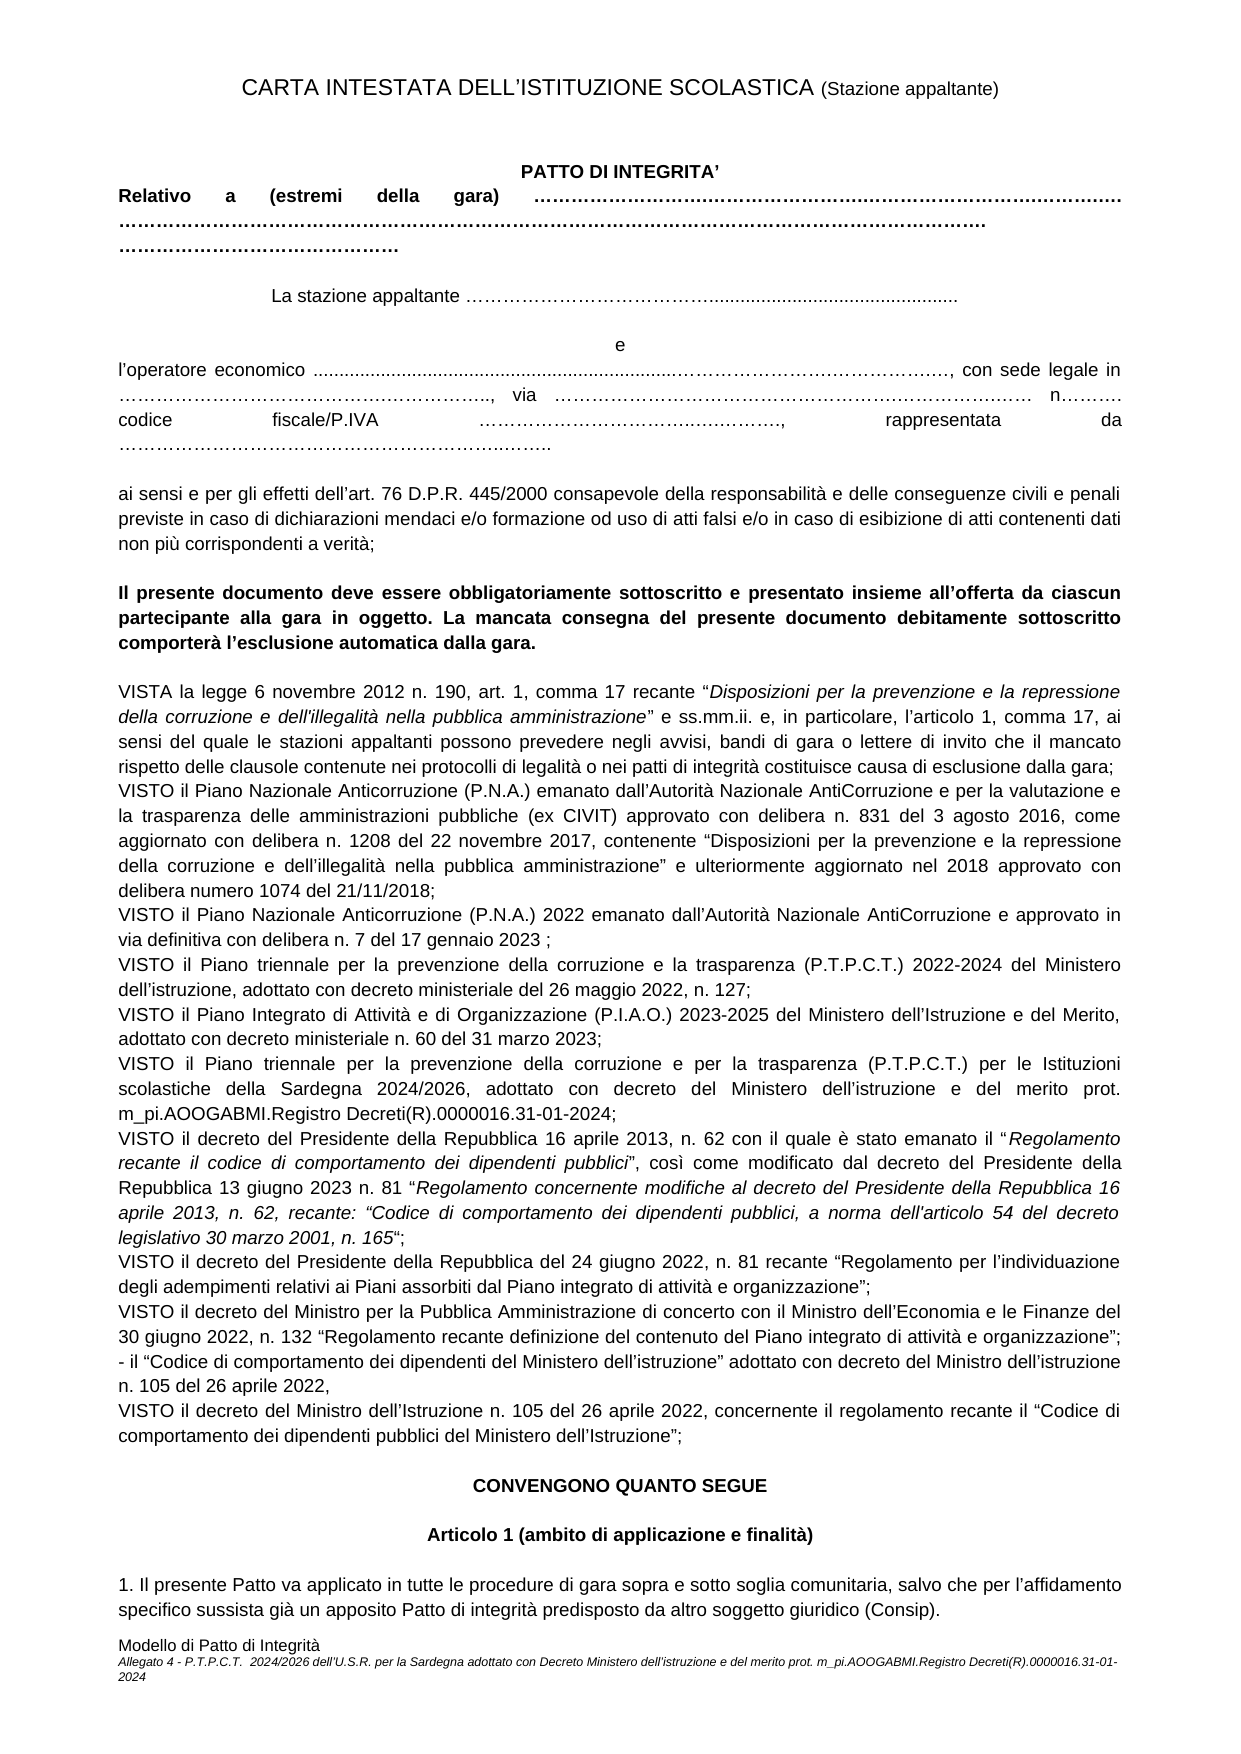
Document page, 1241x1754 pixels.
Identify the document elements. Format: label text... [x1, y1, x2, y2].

text VISTO il decreto del Presidente della Repubblica del 24 giugno 2022, n. 81 recante “Regolamento per l’individuazione degli adempimenti relativi ai Piani assorbiti dal Piano integrato di attività e organizzazione”; [118, 1251, 1122, 1298]
text CONVENGONO QUANTO SEGUE [118, 1474, 1122, 1496]
text VISTO il Piano triennale per la prevenzione della corruzione e per la trasparenza (P.T.P.C.T.) per le Istituzioni scolastiche della Sardegna 2024/2026, adottato con decreto del Ministero dell’istruzione e del merito prot. m_pi.AOOGABMI.Registro Decreti(R).0000016.31-01-2024; [118, 1053, 1122, 1124]
text VISTA la legge 6 novembre 2012 n. 190, art. 1, comma 17 recante “Disposizioni per la prevenzione e la repressione della corruzione e dell'illegalità nella pubblica amministrazione” e ss.mm.ii. e, in particolare, l’articolo 1, comma 17, ai sensi del quale le stazioni appaltanti possono prevedere negli avvisi, bandi di gara o lettere di invito che il mancato rispetto delle clausole contenute nei protocolli di legalità o nei patti di integrità costituisce causa di esclusione dalla gara; [118, 681, 1122, 777]
text VISTO il decreto del Ministro dell’Istruzione n. 105 del 26 aprile 2022, concernente il regolamento recante il “Codice di comportamento dei dipendenti pubblici del Ministero dell’Istruzione”; [118, 1400, 1122, 1446]
text e [118, 334, 1122, 356]
text VISTO il Piano Nazionale Anticorruzione (P.N.A.) 2022 emanato dall’Autorità Nazionale AntiCorruzione e approvato in via definitiva con delibera n. 7 del 17 gennaio 2023 ; [118, 904, 1122, 951]
text ai sensi e per gli effetti dell’art. 76 D.P.R. 445/2000 consapevole della responsabilità e delle conseguenze civili e penali previste in caso di dichiarazioni mendaci e/o formazione od uso di atti falsi e/o in caso di esibizione di atti contenenti dati non più corrispondenti a verità; [118, 483, 1122, 554]
text VISTO il decreto del Ministro per la Pubblica Amministrazione di concerto con il Ministro dell’Economia e le Finanze del 30 giugno 2022, n. 132 “Regolamento recante definizione del contenuto del Piano integrato di attività e organizzazione”; - il “Codice di comportamento dei dipendenti del Ministero dell’istruzione” adottato con decreto del Ministro dell’istruzione n. 105 del 26 aprile 2022, [118, 1301, 1122, 1397]
text VISTO il Piano Nazionale Anticorruzione (P.N.A.) emanato dall’Autorità Nazionale AntiCorruzione e per la valutazione e la trasparenza delle amministrazioni pubbliche (ex CIVIT) approvato con delibera n. 831 del 3 agosto 2016, come aggiornato con delibera n. 1208 del 22 novembre 2017, contenente “Disposizioni per la prevenzione e la repressione della corruzione e dell’illegalità nella pubblica amministrazione” e ulteriormente aggiornato nel 2018 approvato con delibera numero 1074 del 21/11/2018; [118, 780, 1122, 901]
text VISTO il Piano Integrato di Attività e di Organizzazione (P.I.A.O.) 2023-2025 del Ministero dell’Istruzione e del Merito, adottato con decreto ministeriale n. 60 del 31 marzo 2023; [118, 1003, 1122, 1050]
text PATTO DI INTEGRITA’ [118, 161, 1122, 182]
text l’operatore economico ......................................................................…………………….…………….…, con sede legale in …………………………………….…………….., via ……………………………………………….…………….…… n………. codice fiscale/P.IVA ……………………………..….………., rappresentata da ……………………………………………………..…….. [118, 359, 1122, 455]
text La stazione appaltante …………………………………................................................ [118, 284, 1122, 306]
text Articolo 1 (ambito di applicazione e finalità) [118, 1524, 1122, 1546]
text Il presente documento deve essere obbligatoriamente sottoscritto e presentato insieme all’offerta da ciascun partecipante alla gara in oggetto. La mancata consegna del presente documento debitamente sottoscritto comporterà l’esclusione automatica dalla gara. [118, 582, 1122, 653]
text Relativo a (estremi della gara) ……………………….…………………….……………………….……….…. ………………………………………………………………………………………………………………………….……………………………………… [118, 185, 1122, 256]
text 1. Il presente Patto va applicato in tutte le procedure di gara sopra e sotto soglia comunitaria, salvo che per l’affidamento specifico sussista già un apposito Patto di integrità predisposto da altro soggetto giuridico (Consip). [118, 1574, 1122, 1620]
text VISTO il Piano triennale per la prevenzione della corruzione e la trasparenza (P.T.P.C.T.) 2022-2024 del Ministero dell’istruzione, adottato con decreto ministeriale del 26 maggio 2022, n. 127; [118, 954, 1122, 1000]
text VISTO il decreto del Presidente della Repubblica 16 aprile 2013, n. 62 con il quale è stato emanato il “Regolamento recante il codice di comportamento dei dipendenti pubblici”, così come modificato dal decreto del Presidente della Repubblica 13 giugno 2023 n. 81 “Regolamento concernente modifiche al decreto del Presidente della Repubblica 16 aprile 2013, n. 62, recante: “Codice di comportamento dei dipendenti pubblici, a norma dell'articolo 54 del decreto legislativo 30 marzo 2001, n. 165“; [118, 1127, 1122, 1248]
